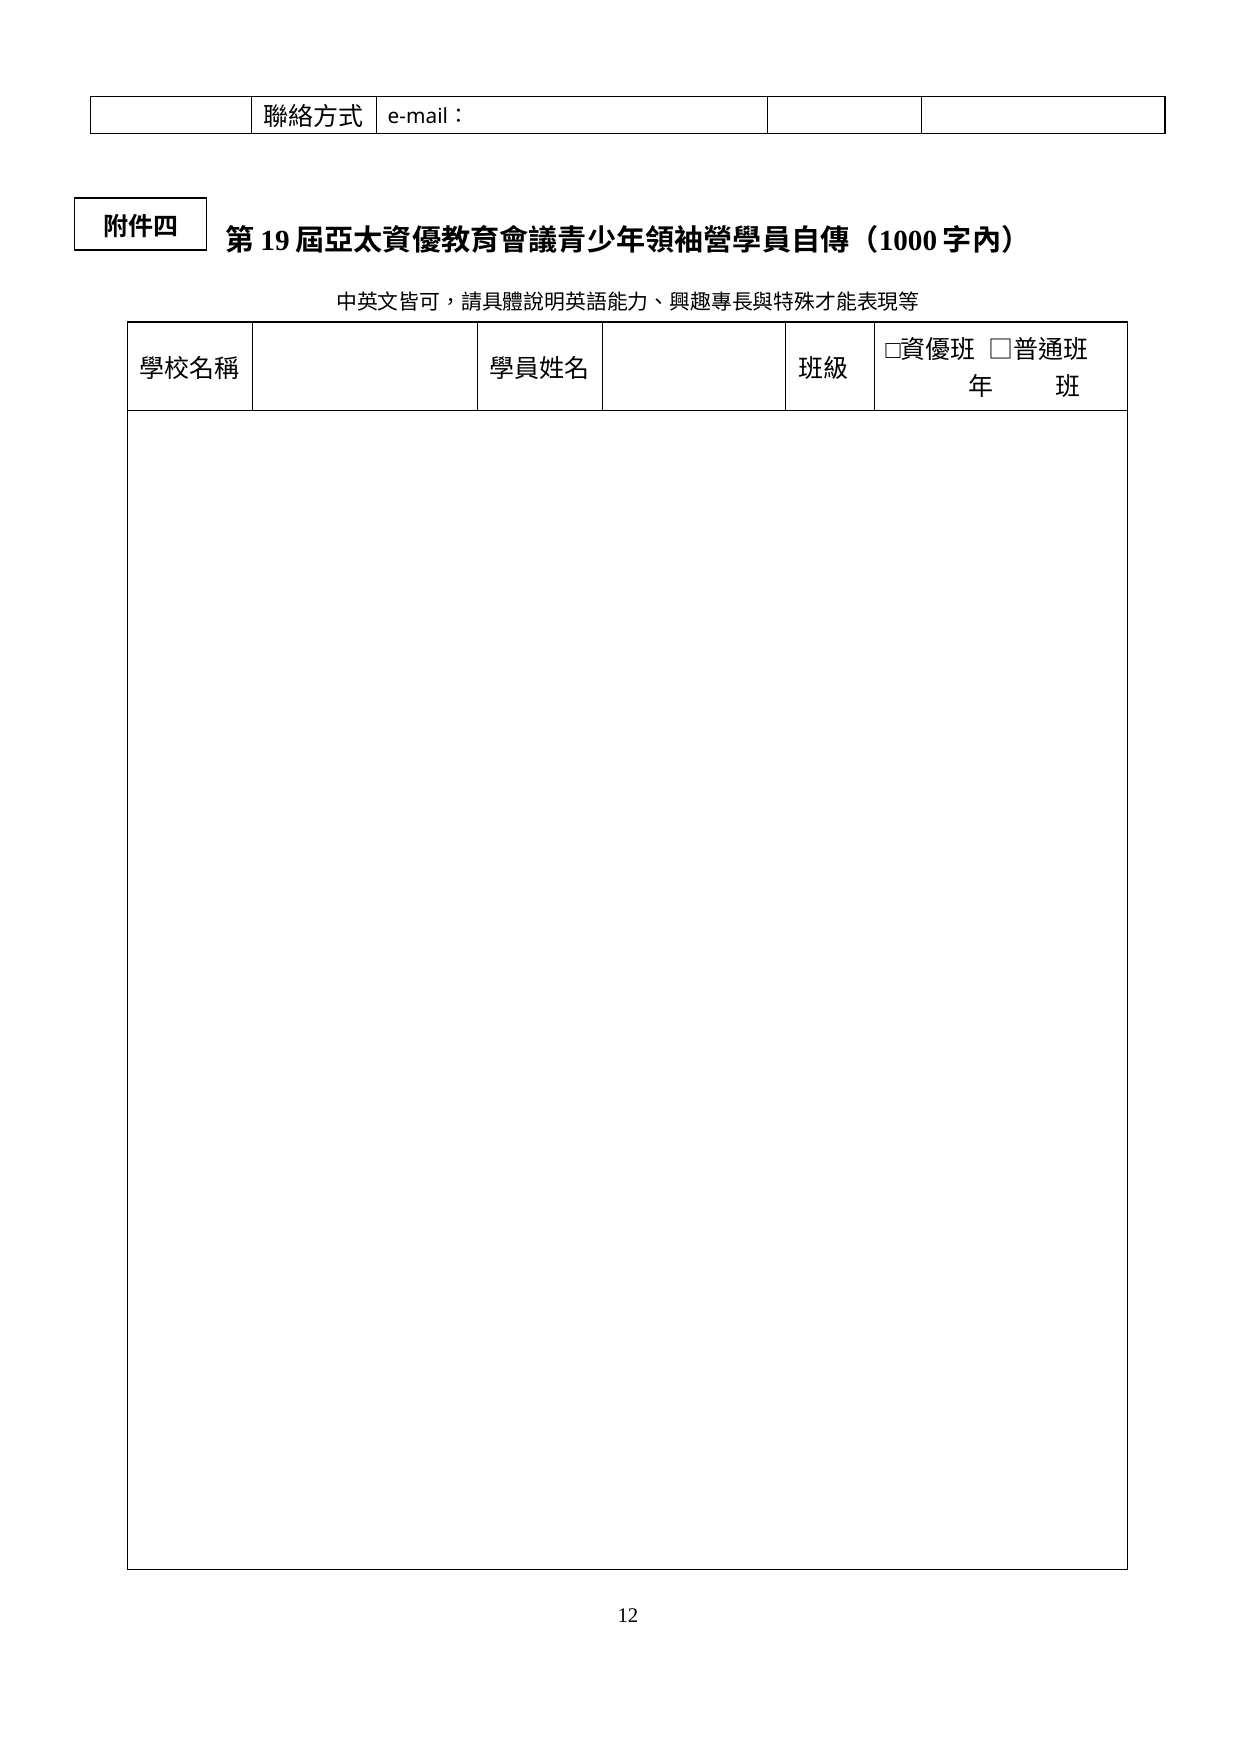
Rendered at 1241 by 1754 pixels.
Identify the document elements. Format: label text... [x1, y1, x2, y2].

table_header 學校名稱 [128, 323, 252, 410]
table_header □資優班 □普通班 年 班 [875, 323, 1127, 410]
table_header 班級 [786, 323, 874, 410]
text 附件四 [90, 206, 191, 242]
table_cell 聯絡方式 [252, 97, 376, 133]
table_cell [128, 411, 1127, 1569]
table_header [603, 323, 785, 410]
table_cell e-mail： [377, 97, 767, 133]
table_cell [91, 97, 251, 133]
text 中英文皆可，請具體說明英語能力、興趣專長與特殊才能表現等 [118, 259, 1137, 321]
text 第19屆亞太資優教育會議青少年領袖營學員自傳（1000字內） [75, 199, 206, 249]
table_header 學員姓名 [478, 323, 602, 410]
table_cell [922, 97, 1164, 133]
table_header [253, 323, 477, 410]
table_cell [768, 97, 921, 133]
text 第19屆亞太資優教育會議青少年領袖營學員自傳（1000字內） [118, 196, 1137, 259]
